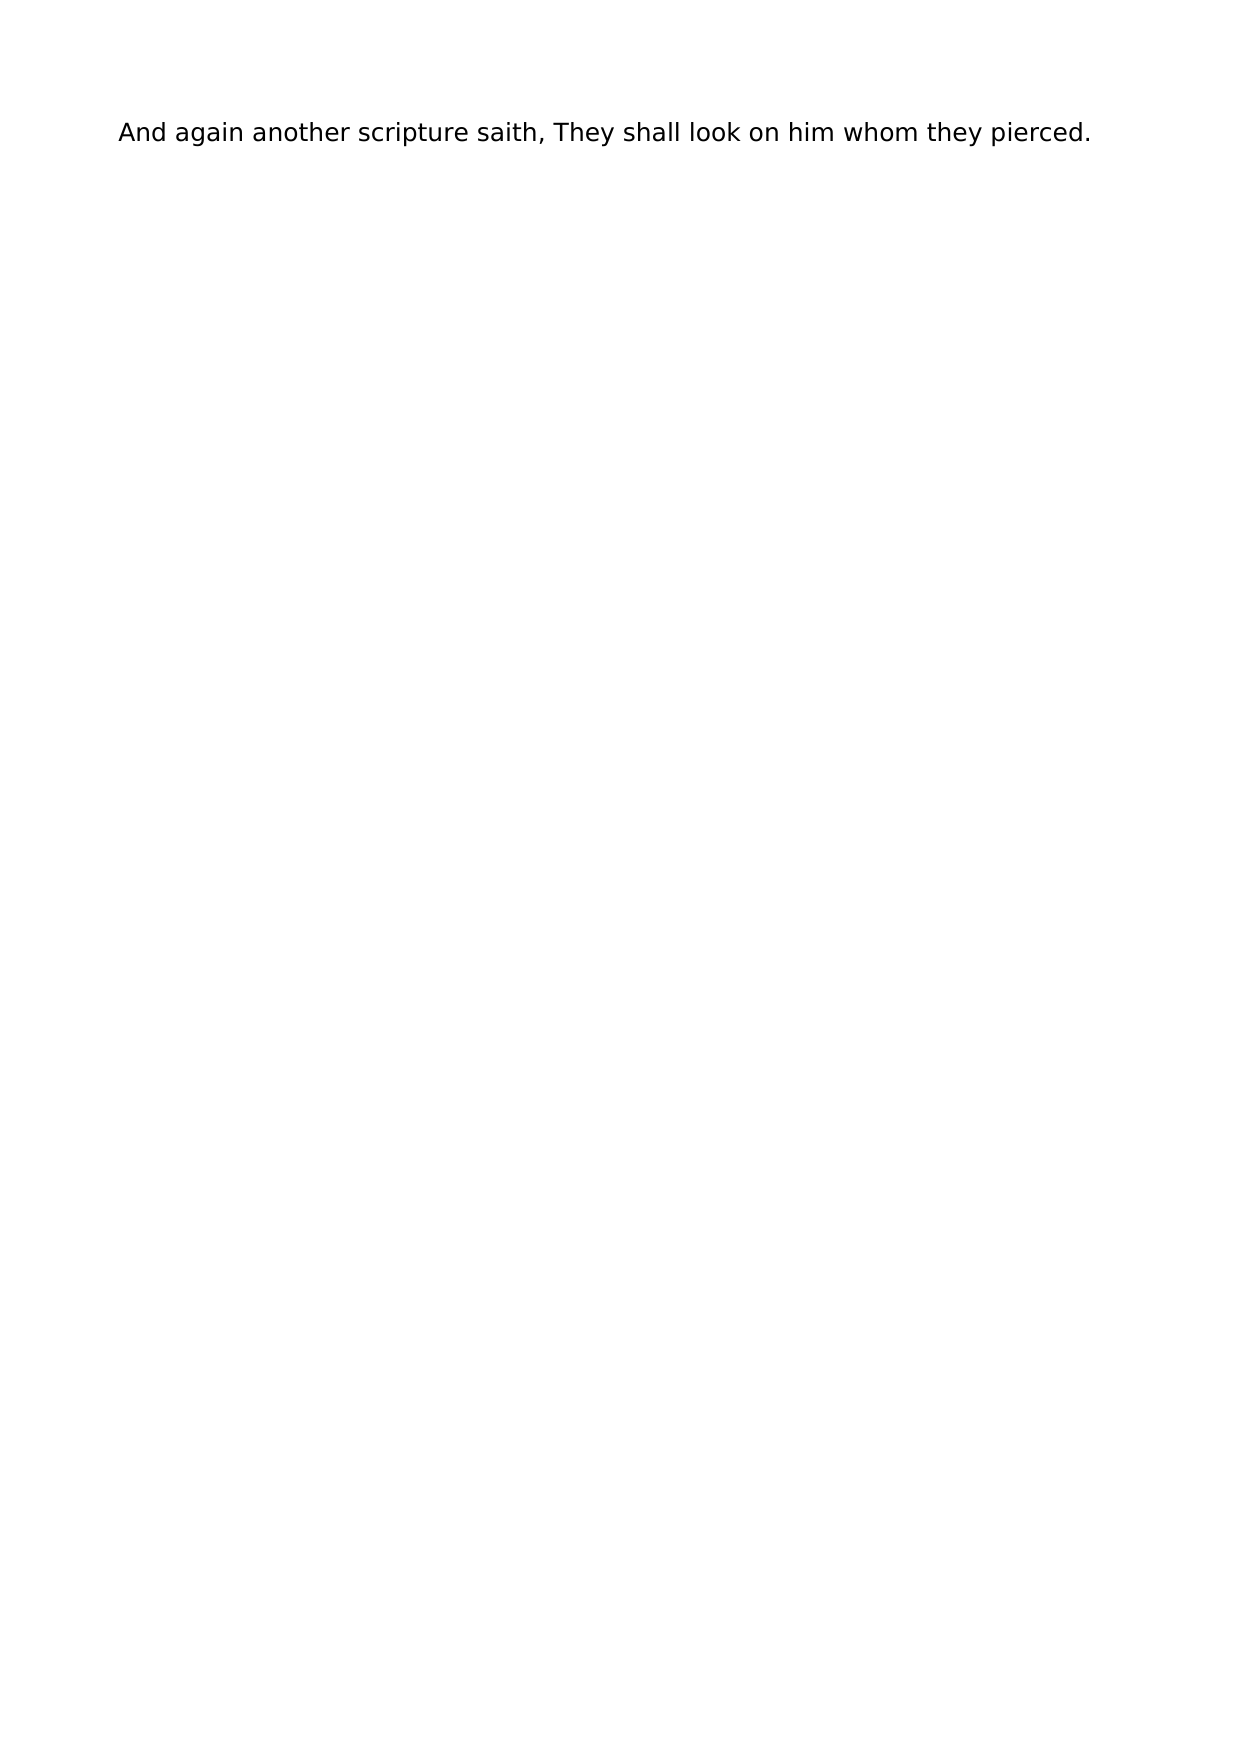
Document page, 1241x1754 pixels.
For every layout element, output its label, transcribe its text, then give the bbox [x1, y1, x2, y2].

text And again another scripture saith, They shall look on him whom they pierced. [118, 118, 1122, 147]
